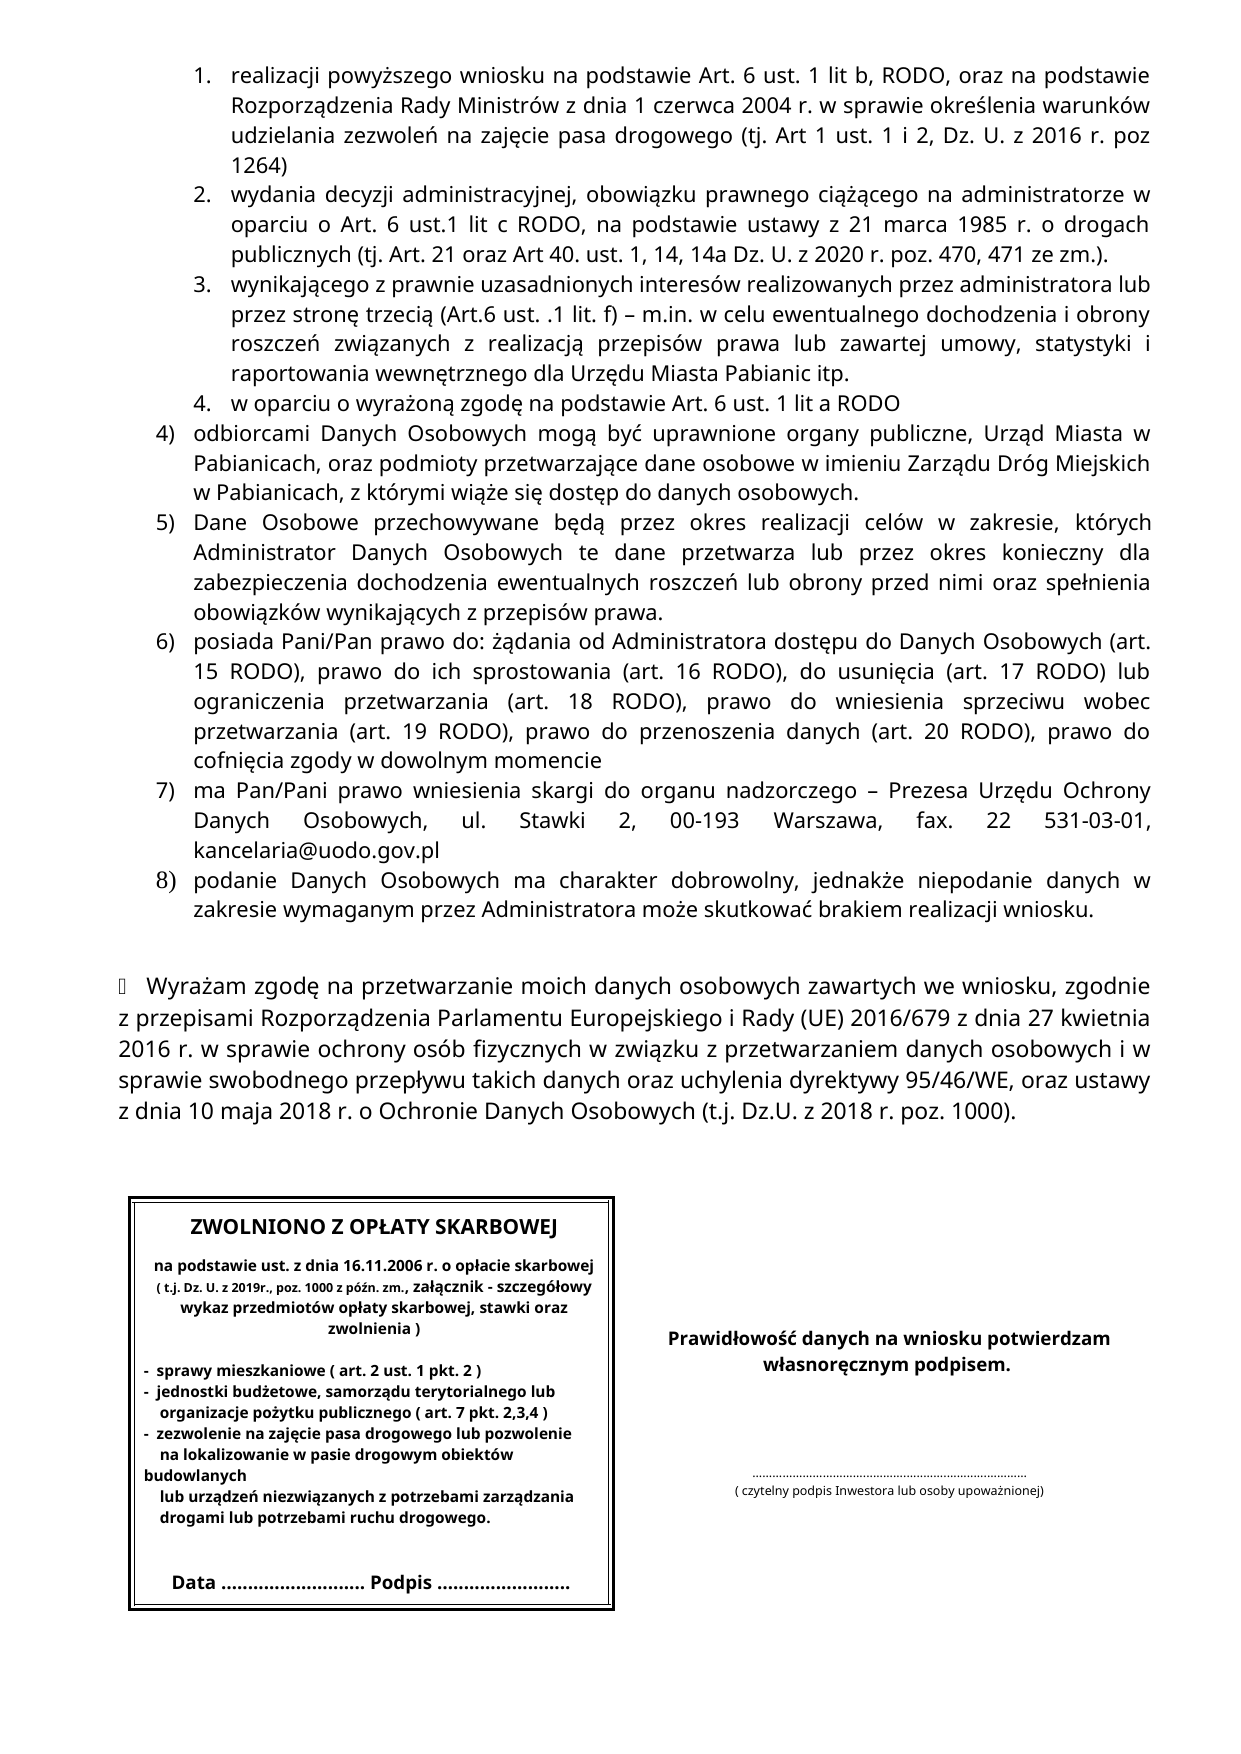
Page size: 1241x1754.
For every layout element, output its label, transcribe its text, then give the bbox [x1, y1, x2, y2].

list realizacji powyższego wniosku na podstawie Art. 6 ust. 1 lit b, RODO, oraz na podstawie Rozporządzenia Rady Ministrów z dnia 1 czerwca 2004 r. w sprawie określenia warunków udzielania zezwoleń na zajęcie pasa drogowego (tj. Art 1 ust. 1 i 2, Dz. U. z 2016 r. poz 1264) [193, 60, 1152, 179]
text na podstawie ust. z dnia 16.11.2006 r. o opłacie skarbowej [143, 1254, 604, 1276]
text ...............................................................................… [615, 1447, 1152, 1482]
text ZWOLNIONO Z OPŁATY SKARBOWEJ [143, 1212, 604, 1240]
list podanie Danych Osobowych ma charakter dobrowolny, jednakże niepodanie danych w zakresie wymaganym przez Administratora może skutkować brakiem realizacji wniosku. [156, 865, 1152, 924]
text Data …........................ Podpis …...................... [143, 1569, 599, 1595]
text ( czytelny podpis Inwestora lub osoby upoważnionej) [615, 1482, 1152, 1499]
text drogami lub potrzebami ruchu drogowego. [143, 1507, 599, 1528]
text - sprawy mieszkaniowe ( art. 2 ust. 1 pkt. 2 ) [143, 1360, 599, 1381]
text Prawidłowość danych na wniosku potwierdzam [615, 1325, 1152, 1351]
list posiada Pani/Pan prawo do: żądania od Administratora dostępu do Danych Osobowych (art. 15 RODO), prawo do ich sprostowania (art. 16 RODO), do usunięcia (art. 17 RODO) lub ograniczenia przetwarzania (art. 18 RODO), prawo do wniesienia sprzeciwu wobec przetwarzania (art. 19 RODO), prawo do przenoszenia danych (art. 20 RODO), prawo do cofnięcia zgody w dowolnym momencie [156, 626, 1152, 775]
text lub urządzeń niezwiązanych z potrzebami zarządzania [143, 1486, 599, 1507]
text ( t.j. Dz. U. z 2019r., poz. 1000 z późn. zm., załącznik - szczegółowy wykaz przedmiotów opłaty skarbowej, stawki oraz zwolnienia ) [143, 1276, 604, 1339]
text  Wyrażam zgodę na przetwarzanie moich danych osobowych zawartych we wniosku, zgodnie z przepisami Rozporządzenia Parlamentu Europejskiego i Rady (UE) 2016/679 z dnia 27 kwietnia 2016 r. w sprawie ochrony osób fizycznych w związku z przetwarzaniem danych osobowych i w sprawie swobodnego przepływu takich danych oraz uchylenia dyrektywy 95/46/WE, oraz ustawy z dnia 10 maja 2018 r. o Ochronie Danych Osobowych (t.j. Dz.U. z 2018 r. poz. 1000). [118, 970, 1152, 1127]
list wynikającego z prawnie uzasadnionych interesów realizowanych przez administratora lub przez stronę trzecią (Art.6 ust. .1 lit. f) – m.in. w celu ewentualnego dochodzenia i obrony roszczeń związanych z realizacją przepisów prawa lub zawartej umowy, statystyki i raportowania wewnętrznego dla Urzędu Miasta Pabianic itp. [193, 269, 1152, 388]
text - zezwolenie na zajęcie pasa drogowego lub pozwolenie [143, 1423, 599, 1444]
list Dane Osobowe przechowywane będą przez okres realizacji celów w zakresie, których Administrator Danych Osobowych te dane przetwarza lub przez okres konieczny dla zabezpieczenia dochodzenia ewentualnych roszczeń lub obrony przed nimi oraz spełnienia obowiązków wynikających z przepisów prawa. [156, 507, 1152, 626]
list ma Pan/Pani prawo wniesienia skargi do organu nadzorczego – Prezesa Urzędu Ochrony Danych Osobowych, ul. Stawki 2, 00-193 Warszawa, fax. 22 531-03-01, kancelaria@uodo.gov.pl [156, 775, 1152, 865]
text organizacje pożytku publicznego ( art. 7 pkt. 2,3,4 ) [143, 1402, 599, 1423]
text na lokalizowanie w pasie drogowym obiektów budowlanych [143, 1444, 599, 1486]
text - jednostki budżetowe, samorządu terytorialnego lub [143, 1381, 599, 1402]
text własnoręcznym podpisem. [615, 1351, 1152, 1376]
list w oparciu o wyrażoną zgodę na podstawie Art. 6 ust. 1 lit a RODO [193, 388, 1152, 418]
list wydania decyzji administracyjnej, obowiązku prawnego ciążącego na administratorze w oparciu o Art. 6 ust.1 lit c RODO, na podstawie ustawy z 21 marca 1985 r. o drogach publicznych (tj. Art. 21 oraz Art 40. ust. 1, 14, 14a Dz. U. z 2020 r. poz. 470, 471 ze zm.). [193, 179, 1152, 269]
list odbiorcami Danych Osobowych mogą być uprawnione organy publiczne, Urząd Miasta w Pabianicach, oraz podmioty przetwarzające dane osobowe w imieniu Zarządu Dróg Miejskich w Pabianicach, z którymi wiąże się dostęp do danych osobowych. [156, 418, 1152, 507]
